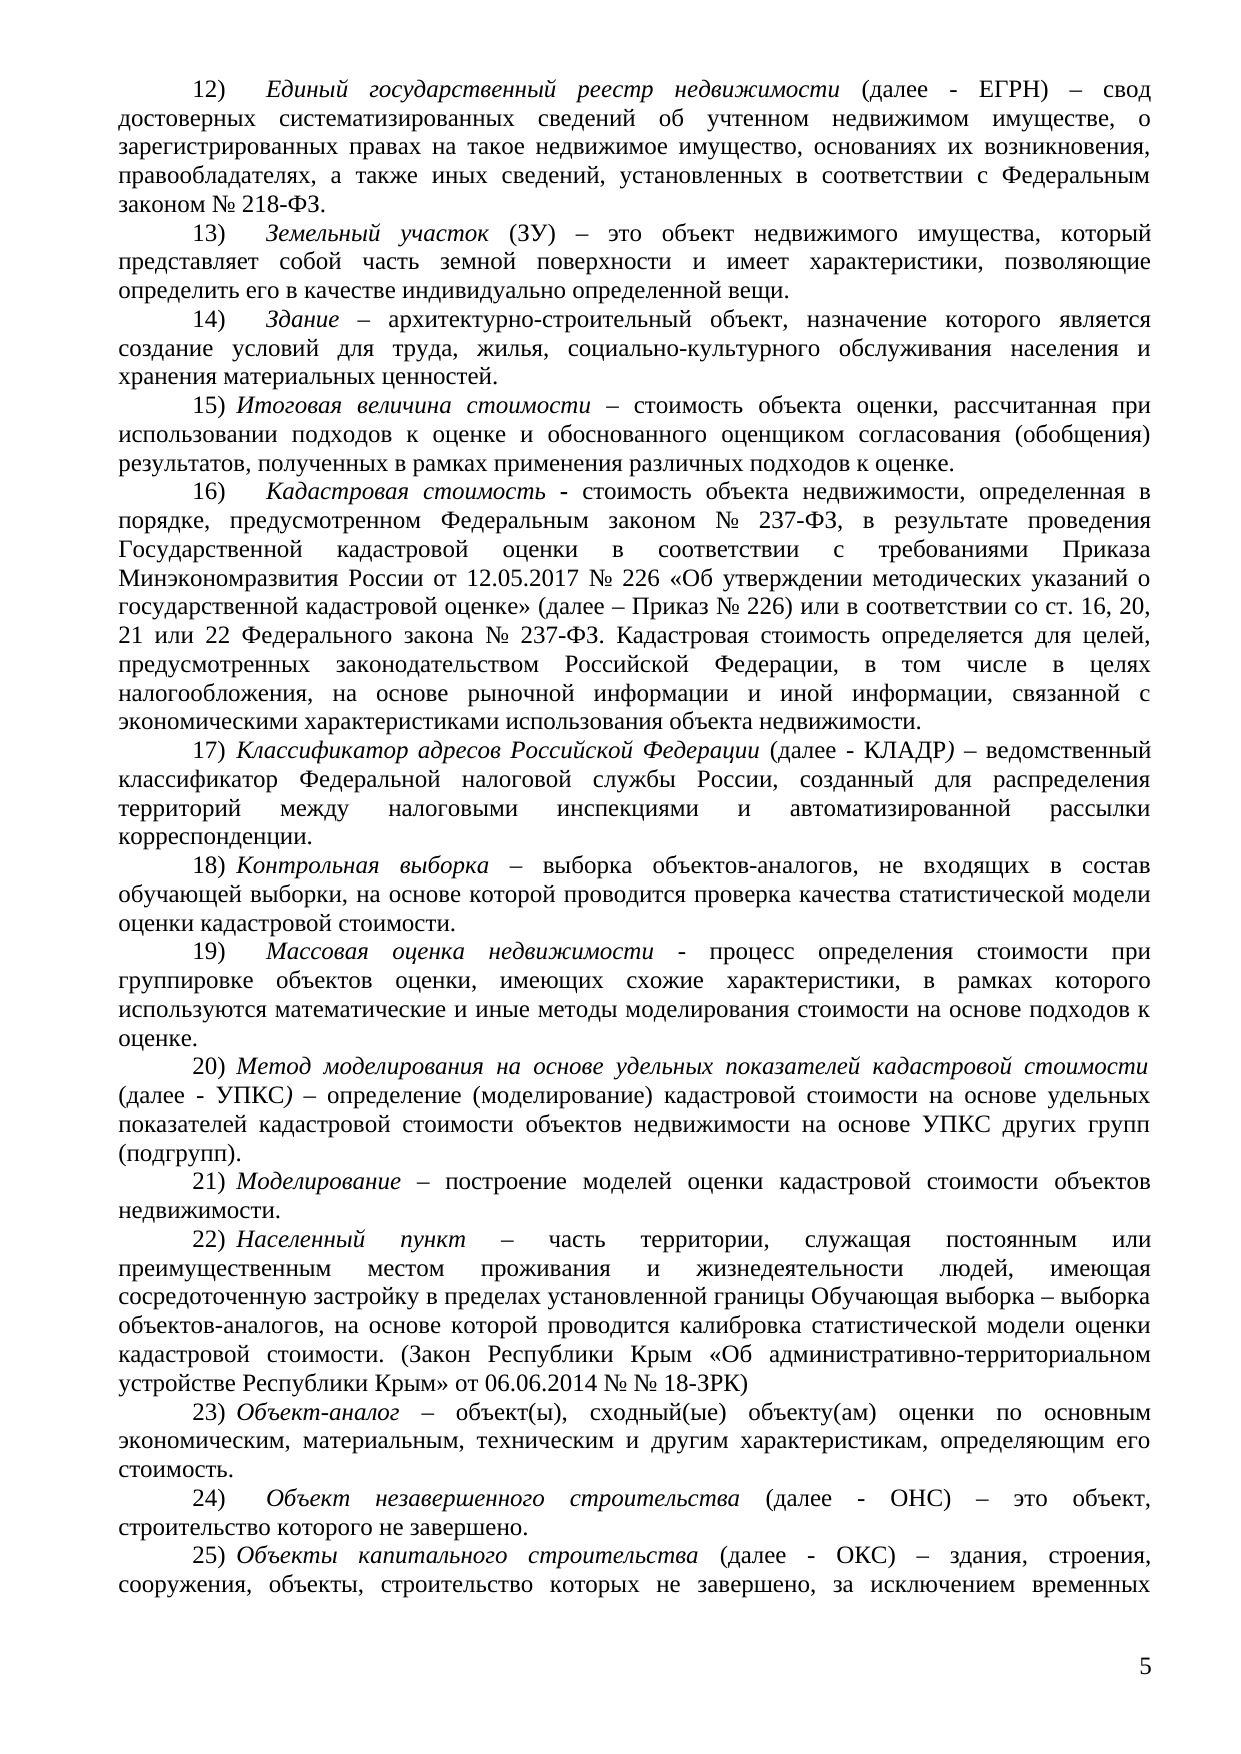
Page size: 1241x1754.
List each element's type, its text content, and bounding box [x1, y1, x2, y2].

list Единый государственный реестр недвижимости (далее - ЕГРН) – свод достоверных систематизированных сведений об учтенном недвижимом имуществе, о зарегистрированных правах на такое недвижимое имущество, основаниях их возникновения, правообладателях, а также иных сведений, установленных в соответствии с Федеральным законом № 218-ФЗ. [118, 74, 1152, 218]
list Населенный пункт – часть территории, служащая постоянным или преимущественным местом проживания и жизнедеятельности людей, имеющая сосредоточенную застройку в пределах установленной границы Обучающая выборка – выборка объектов-аналогов, на основе которой проводится калибровка статистической модели оценки кадастровой стоимости. (Закон Республики Крым «Об административно-территориальном устройстве Республики Крым» от 06.06.2014 № № 18-ЗРК) [118, 1224, 1152, 1397]
list Итоговая величина стоимости – стоимость объекта оценки, рассчитанная при использовании подходов к оценке и обоснованного оценщиком согласования (обобщения) результатов, полученных в рамках применения различных подходов к оценке. [118, 390, 1152, 476]
list Объект незавершенного строительства (далее - ОНС) – это объект, строительство которого не завершено. [118, 1483, 1152, 1540]
list Объекты капитального строительства (далее - ОКС) – здания, строения, сооружения, объекты, строительство которых не завершено, за исключением временных [118, 1540, 1152, 1598]
list Здание – архитектурно-строительный объект, назначение которого является создание условий для труда, жилья, социально-культурного обслуживания населения и хранения материальных ценностей. [118, 304, 1152, 390]
list Земельный участок (ЗУ) – это объект недвижимого имущества, который представляет собой часть земной поверхности и имеет характеристики, позволяющие определить его в качестве индивидуально определенной вещи. [118, 218, 1152, 304]
list Контрольная выборка – выборка объектов-аналогов, не входящих в состав обучающей выборки, на основе которой проводится проверка качества статистической модели оценки кадастровой стоимости. [118, 850, 1152, 936]
list Объект-аналог – объект(ы), сходный(ые) объекту(ам) оценки по основным экономическим, материальным, техническим и другим характеристикам, определяющим его стоимость. [118, 1397, 1152, 1483]
list Классификатор адресов Российской Федерации (далее - КЛАДР) – ведомственный классификатор Федеральной налоговой службы России, созданный для распределения территорий между налоговыми инспекциями и автоматизированной рассылки корреспонденции. [118, 735, 1152, 850]
list Кадастровая стоимость - стоимость объекта недвижимости, определенная в порядке, предусмотренном Федеральным законом № 237-ФЗ, в результате проведения Государственной кадастровой оценки в соответствии с требованиями Приказа Минэкономразвития России от 12.05.2017 № 226 «Об утверждении методических указаний о государственной кадастровой оценке» (далее – Приказ № 226) или в соответствии со ст. 16, 20, 21 или 22 Федерального закона № 237-ФЗ. Кадастровая стоимость определяется для целей, предусмотренных законодательством Российской Федерации, в том числе в целях налогообложения, на основе рыночной информации и иной информации, связанной с экономическими характеристиками использования объекта недвижимости. [118, 476, 1152, 735]
list Моделирование – построение моделей оценки кадастровой стоимости объектов недвижимости. [118, 1166, 1152, 1224]
list Метод моделирования на основе удельных показателей кадастровой стоимости (далее - УПКС) – определение (моделирование) кадастровой стоимости на основе удельных показателей кадастровой стоимости объектов недвижимости на основе УПКС других групп (подгрупп). [118, 1051, 1152, 1166]
list Массовая оценка недвижимости - процесс определения стоимости при группировке объектов оценки, имеющих схожие характеристики, в рамках которого используются математические и иные методы моделирования стоимости на основе подходов к оценке. [118, 936, 1152, 1051]
